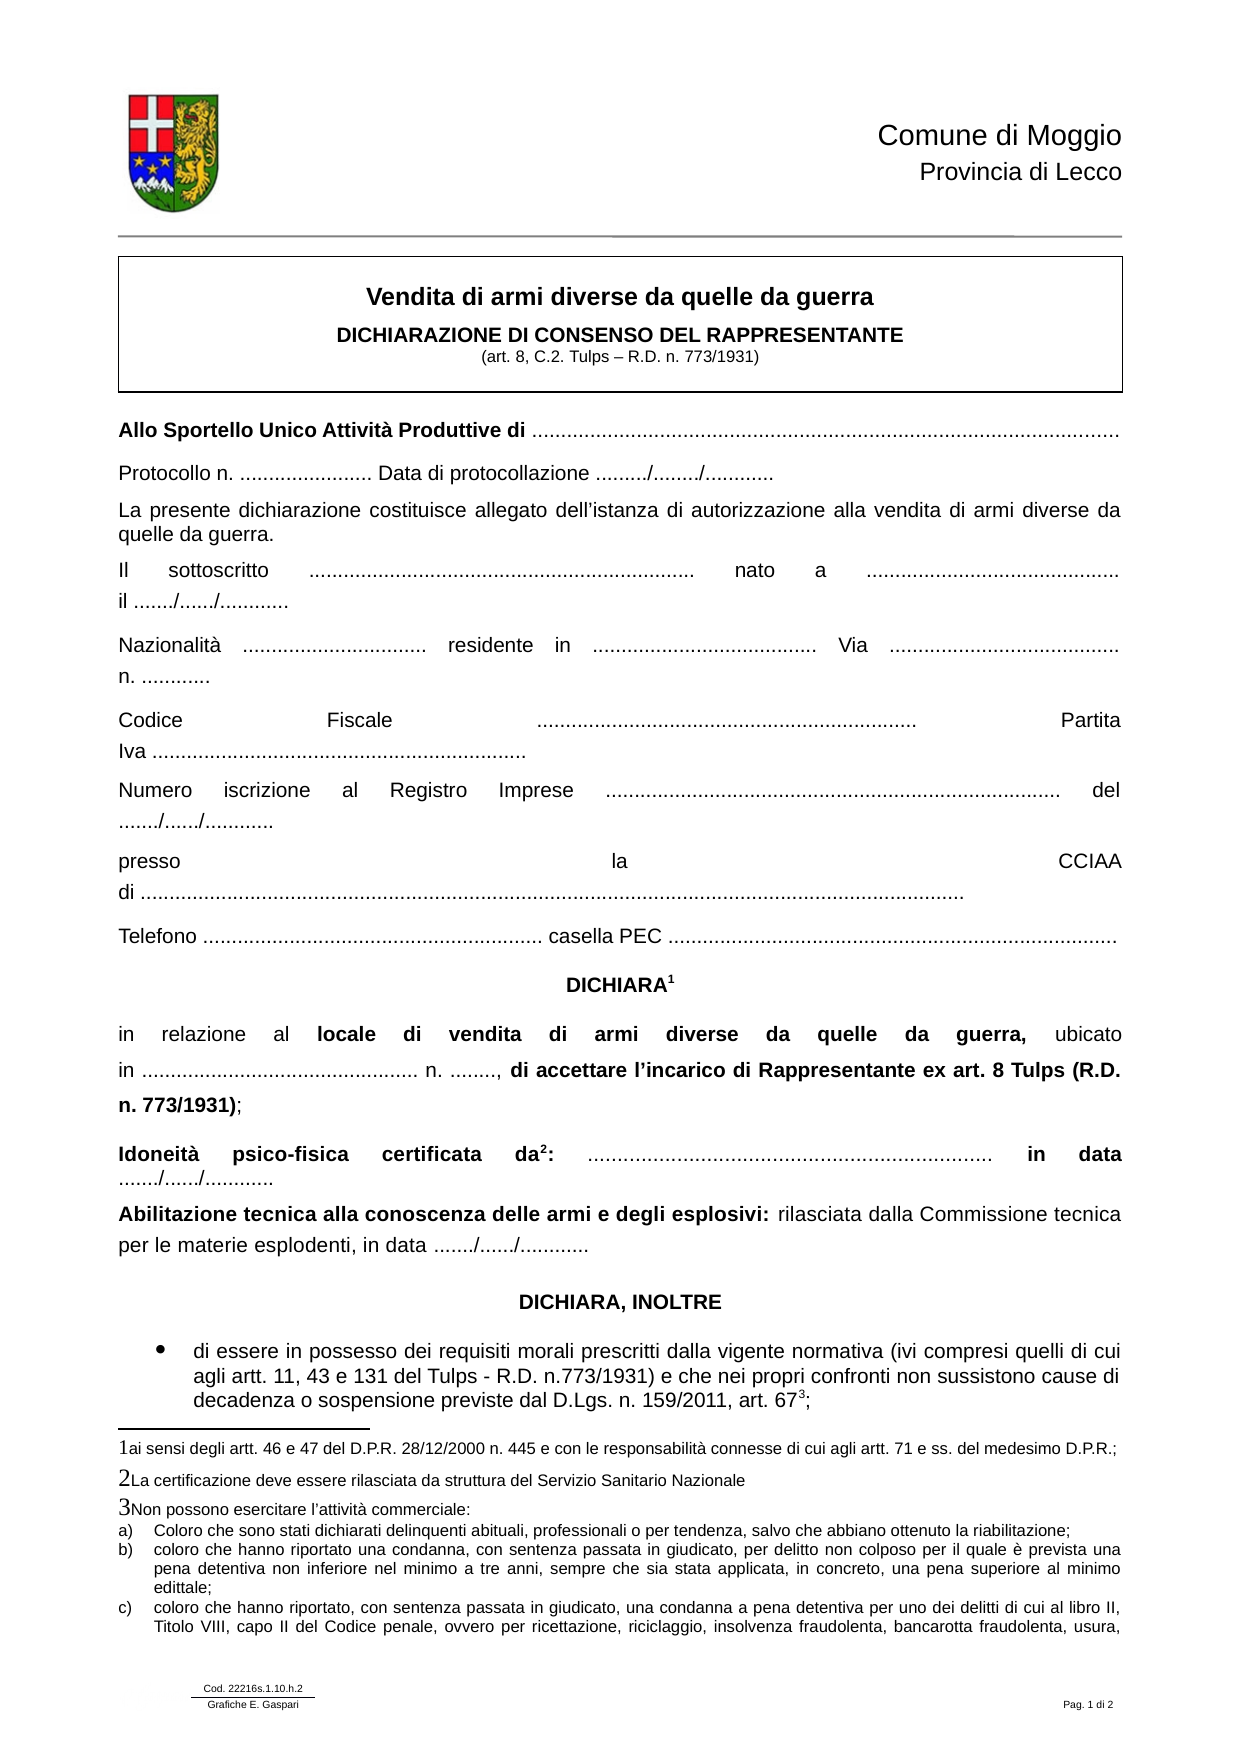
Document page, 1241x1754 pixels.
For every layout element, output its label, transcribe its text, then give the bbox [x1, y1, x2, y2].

text La presente dichiarazione costituisce allegato dell’istanza di autorizzazione alla vendita di armi diverse da quelle da guerra. [118, 497, 1122, 545]
text Abilitazione tecnica alla conoscenza delle armi e degli esplosivi: rilasciata dalla Commissione tecnica per le materie esplodenti, in data ......./....../............ [118, 1202, 1122, 1257]
text DICHIARA [118, 972, 1122, 996]
text Il sottoscritto ................................................................... nato a ............................................ il ......./....../............ [118, 558, 1122, 613]
text La certificazione deve essere rilasciata da struttura del Servizio Sanitario Nazionale [118, 1463, 1122, 1492]
text DICHIARA, INOLTRE [118, 1289, 1122, 1313]
text Telefono ........................................................... casella PEC .............................................................................. [118, 923, 1122, 947]
list coloro che hanno riportato una condanna, con sentenza passata in giudicato, per delitto non colposo per il quale è prevista una pena detentiva non inferiore nel minimo a tre anni, sempre che sia stata applicata, in concreto, una pena superiore al minimo edittale; [118, 1540, 1122, 1597]
picture [122, 87, 224, 219]
text presso la CCIAA di ............................................................................................................................................... [118, 849, 1122, 904]
list coloro che hanno riportato, con sentenza passata in giudicato, una condanna a pena detentiva per uno dei delitti di cui al libro II, Titolo VIII, capo II del Codice penale, ovvero per ricettazione, riciclaggio, insolvenza fraudolenta, bancarotta fraudolenta, usura, [118, 1597, 1122, 1636]
list Coloro che sono stati dichiarati delinquenti abituali, professionali o per tendenza, salvo che abbiano ottenuto la riabilitazione; [118, 1521, 1122, 1540]
text Protocollo n. ....................... Data di protocollazione ........./......../............ [118, 461, 1122, 485]
text Idoneità psico-fisica certificata da: .................................................................... in data ......./....../............ [118, 1142, 1122, 1190]
table_header Vendita di armi diverse da quelle da guerra DICHIARAZIONE DI CONSENSO DEL RAPPRESENTANTE (art. 8, C.2. Tulps – R.D. n. 773/1931) [119, 257, 1122, 391]
text Provincia di Lecco [224, 157, 1122, 185]
text Codice Fiscale .................................................................. Partita Iva ................................................................. [118, 707, 1122, 763]
list di essere in possesso dei requisiti morali prescritti dalla vigente normativa (ivi compresi quelli di cui agli artt. 11, 43 e 131 del Tulps - R.D. n.773/1931) e che nei propri confronti non sussistono cause di decadenza o sospensione previste dal D.Lgs. n. 159/2011, art. 67; [156, 1338, 1122, 1411]
text Nazionalità ................................ residente in ....................................... Via ........................................ n. ............ [118, 633, 1122, 688]
text Comune di Moggio [224, 118, 1122, 152]
text Numero iscrizione al Registro Imprese ............................................................................... del ......./....../............ [118, 778, 1122, 833]
text in relazione al locale di vendita di armi diverse da quelle da guerra, ubicato in ................................................ n. ........, di accettare l’incarico di Rappresentante ex art. 8 Tulps (R.D. n. 773/1931); [118, 1021, 1122, 1117]
text Allo Sportello Unico Attività Produttive di [118, 417, 1122, 441]
list Non possono esercitare l’attività commerciale: [118, 1492, 1122, 1521]
text ai sensi degli artt. 46 e 47 del D.P.R. 28/12/2000 n. 445 e con le responsabilità connesse di cui agli artt. 71 e ss. del medesimo D.P.R.; [118, 1435, 1122, 1459]
